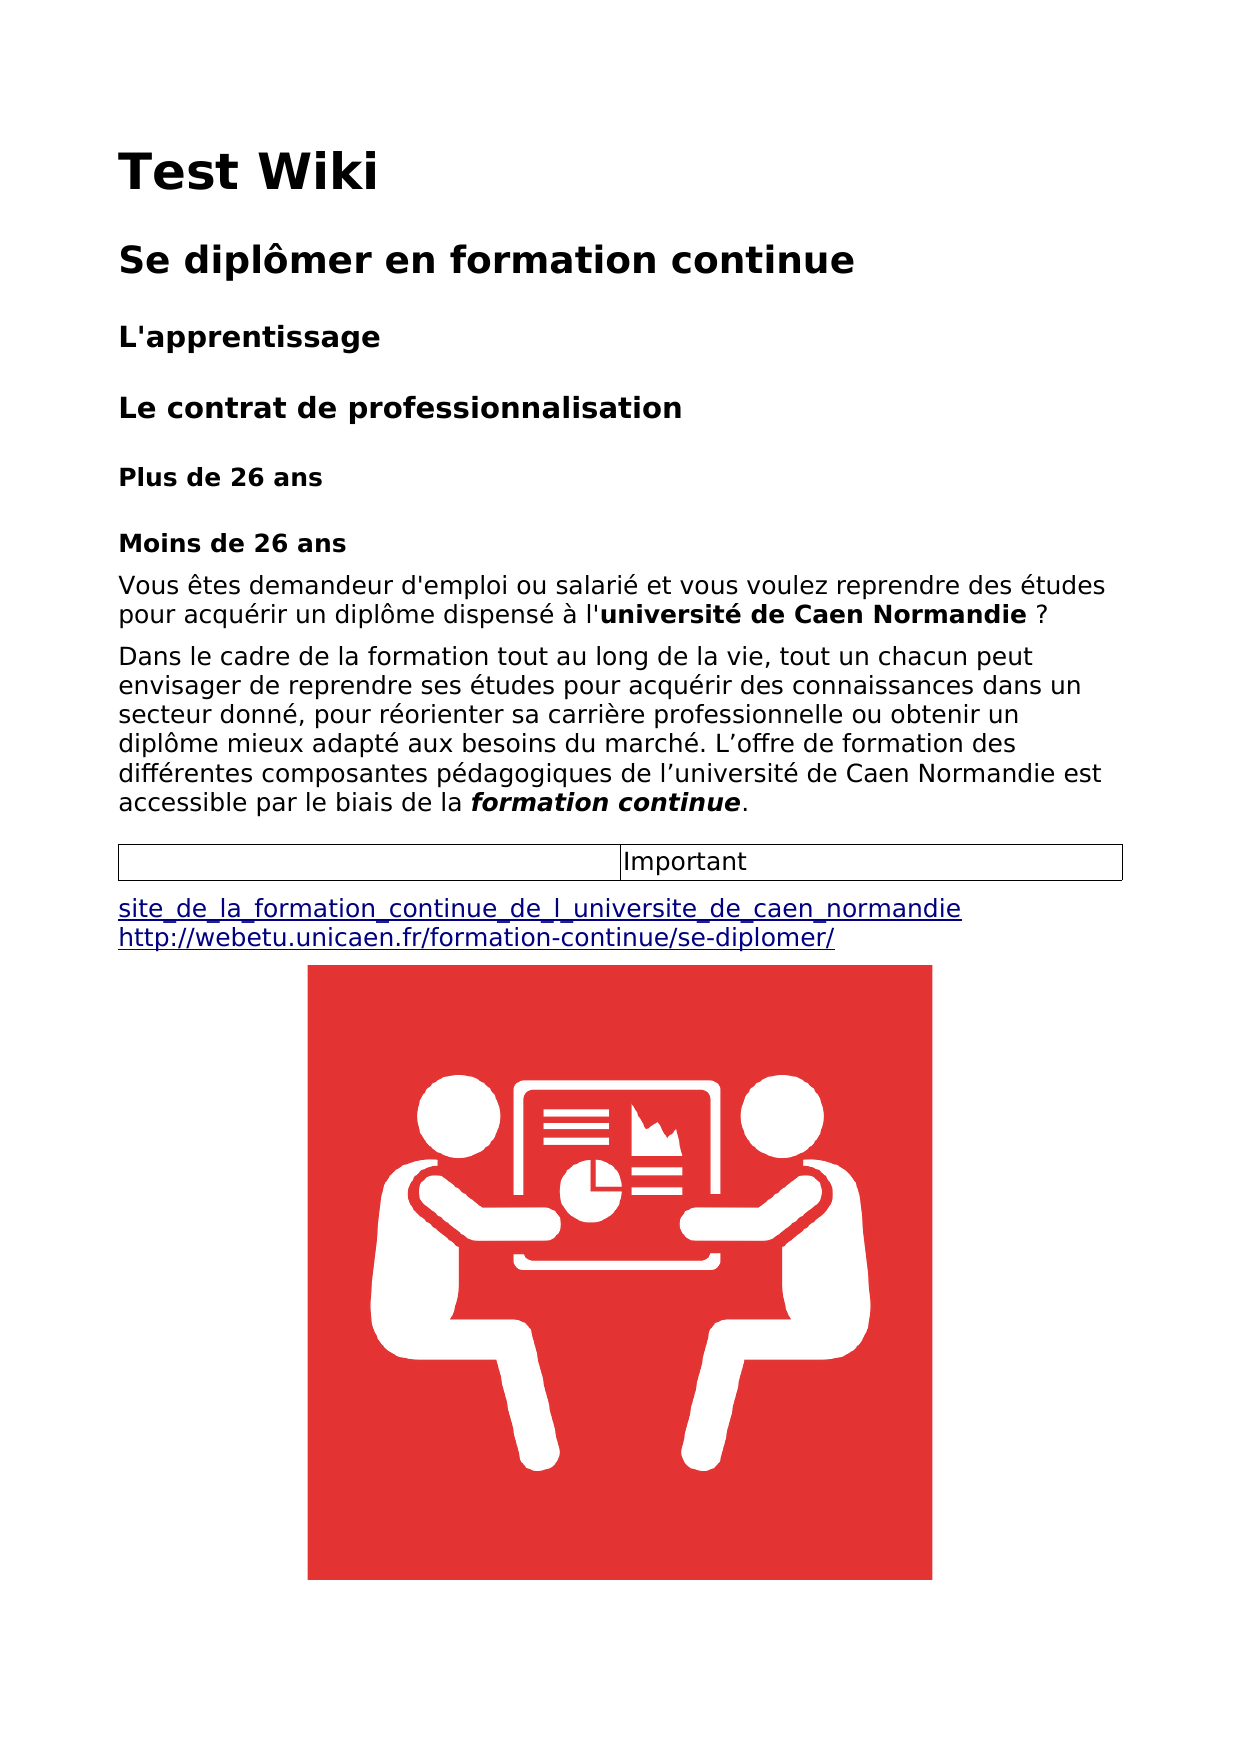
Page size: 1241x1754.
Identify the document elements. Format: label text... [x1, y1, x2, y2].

picture [307, 965, 933, 1580]
table_header Important [621, 845, 1122, 879]
subtitle L'apprentissage [118, 320, 1122, 354]
subtitle Moins de 26 ans [118, 529, 1122, 559]
text Dans le cadre de la formation tout au long de la vie, tout un chacun peut envisager de reprendre ses études pour acquérir des connaissances dans un secteur donné, pour réorienter sa carrière professionnelle ou obtenir un diplôme mieux adapté aux besoins du marché. L’offre de formation des différentes composantes pédagogiques de l’université de Caen Normandie est accessible par le biais de la formation continue. [118, 642, 1122, 817]
subtitle Plus de 26 ans [118, 463, 1122, 492]
subtitle Test Wiki [118, 143, 1122, 201]
subtitle Se diplômer en formation continue [118, 239, 1122, 282]
table_header [119, 845, 620, 879]
text Vous êtes demandeur d'emploi ou salarié et vous voulez reprendre des études pour acquérir un diplôme dispensé à l'université de Caen Normandie ? [118, 571, 1122, 629]
text site_de_la_formation_continue_de_l_universite_de_caen_normandie http://webetu.unicaen.fr/formation-continue/se-diplomer/ [118, 894, 1122, 953]
subtitle Le contrat de professionnalisation [118, 391, 1122, 425]
